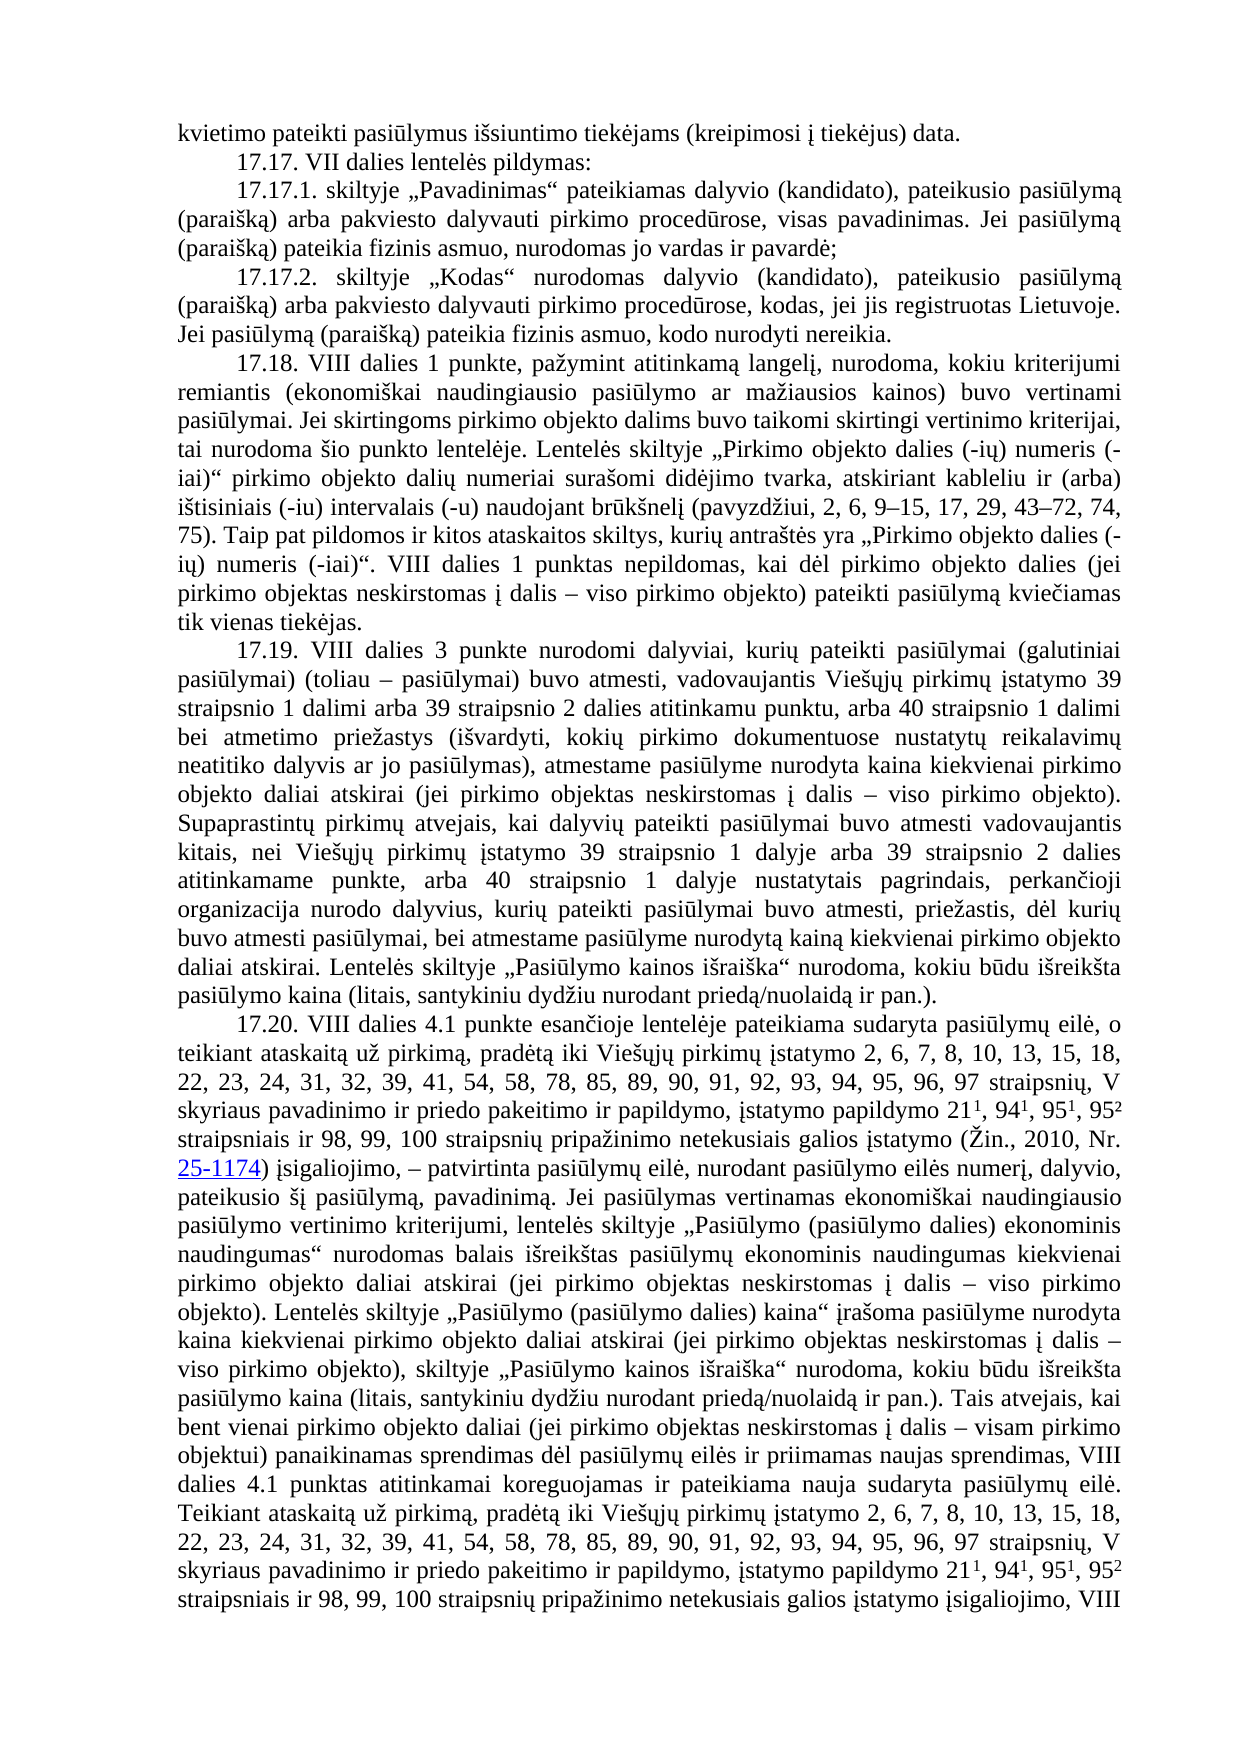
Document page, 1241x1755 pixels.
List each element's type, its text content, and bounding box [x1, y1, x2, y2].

text 17.18. VIII dalies 1 punkte, pažymint atitinkamą langelį, nurodoma, kokiu kriterijumi remiantis (ekonomiškai naudingiausio pasiūlymo ar mažiausios kainos) buvo vertinami pasiūlymai. Jei skirtingoms pirkimo objekto dalims buvo taikomi skirtingi vertinimo kriterijai, tai nurodoma šio punkto lentelėje. Lentelės skiltyje „Pirkimo objekto dalies (-ių) numeris (-iai)“ pirkimo objekto dalių numeriai surašomi didėjimo tvarka, atskiriant kableliu ir (arba) ištisiniais (-iu) intervalais (-u) naudojant brūkšnelį (pavyzdžiui, 2, 6, 9–15, 17, 29, 43–72, 74, 75). Taip pat pildomos ir kitos ataskaitos skiltys, kurių antraštės yra „Pirkimo objekto dalies (-ių) numeris (-iai)“. VIII dalies 1 punktas nepildomas, kai dėl pirkimo objekto dalies (jei pirkimo objektas neskirstomas į dalis – viso pirkimo objekto) pateikti pasiūlymą kviečiamas tik vienas tiekėjas. [177, 348, 1122, 636]
text 17.17. VII dalies lentelės pildymas: [177, 147, 1122, 176]
text 17.17.2. skiltyje „Kodas“ nurodomas dalyvio (kandidato), pateikusio pasiūlymą (paraišką) arba pakviesto dalyvauti pirkimo procedūrose, kodas, jei jis registruotas Lietuvoje. Jei pasiūlymą (paraišką) pateikia fizinis asmuo, kodo nurodyti nereikia. [177, 262, 1122, 348]
text 17.19. VIII dalies 3 punkte nurodomi dalyviai, kurių pateikti pasiūlymai (galutiniai pasiūlymai) (toliau – pasiūlymai) buvo atmesti, vadovaujantis Viešųjų pirkimų įstatymo 39 straipsnio 1 dalimi arba 39 straipsnio 2 dalies atitinkamu punktu, arba 40 straipsnio 1 dalimi bei atmetimo priežastys (išvardyti, kokių pirkimo dokumentuose nustatytų reikalavimų neatitiko dalyvis ar jo pasiūlymas), atmestame pasiūlyme nurodyta kaina kiekvienai pirkimo objekto daliai atskirai (jei pirkimo objektas neskirstomas į dalis – viso pirkimo objekto). Supaprastintų pirkimų atvejais, kai dalyvių pateikti pasiūlymai buvo atmesti vadovaujantis kitais, nei Viešųjų pirkimų įstatymo 39 straipsnio 1 dalyje arba 39 straipsnio 2 dalies atitinkamame punkte, arba 40 straipsnio 1 dalyje nustatytais pagrindais, perkančioji organizacija nurodo dalyvius, kurių pateikti pasiūlymai buvo atmesti, priežastis, dėl kurių buvo atmesti pasiūlymai, bei atmestame pasiūlyme nurodytą kainą kiekvienai pirkimo objekto daliai atskirai. Lentelės skiltyje „Pasiūlymo kainos išraiška“ nurodoma, kokiu būdu išreikšta pasiūlymo kaina (litais, santykiniu dydžiu nurodant priedą/nuolaidą ir pan.). [177, 636, 1122, 1009]
text kvietimo pateikti pasiūlymus išsiuntimo tiekėjams (kreipimosi į tiekėjus) data. [177, 118, 1122, 147]
text 17.20. VIII dalies 4.1 punkte esančioje lentelėje pateikiama sudaryta pasiūlymų eilė, o teikiant ataskaitą už pirkimą, pradėtą iki Viešųjų pirkimų įstatymo 2, 6, 7, 8, 10, 13, 15, 18, 22, 23, 24, 31, 32, 39, 41, 54, 58, 78, 85, 89, 90, 91, 92, 93, 94, 95, 96, 97 straipsnių, V skyriaus pavadinimo ir priedo pakeitimo ir papildymo, įstatymo papildymo 211, 941, 951, 95² straipsniais ir 98, 99, 100 straipsnių pripažinimo netekusiais galios įstatymo (Žin., 2010, Nr. 25-1174) įsigaliojimo, – patvirtinta pasiūlymų eilė, nurodant pasiūlymo eilės numerį, dalyvio, pateikusio šį pasiūlymą, pavadinimą. Jei pasiūlymas vertinamas ekonomiškai naudingiausio pasiūlymo vertinimo kriterijumi, lentelės skiltyje „Pasiūlymo (pasiūlymo dalies) ekonominis naudingumas“ nurodomas balais išreikštas pasiūlymų ekonominis naudingumas kiekvienai pirkimo objekto daliai atskirai (jei pirkimo objektas neskirstomas į dalis – viso pirkimo objekto). Lentelės skiltyje „Pasiūlymo (pasiūlymo dalies) kaina“ įrašoma pasiūlyme nurodyta kaina kiekvienai pirkimo objekto daliai atskirai (jei pirkimo objektas neskirstomas į dalis – viso pirkimo objekto), skiltyje „Pasiūlymo kainos išraiška“ nurodoma, kokiu būdu išreikšta pasiūlymo kaina (litais, santykiniu dydžiu nurodant priedą/nuolaidą ir pan.). Tais atvejais, kai bent vienai pirkimo objekto daliai (jei pirkimo objektas neskirstomas į dalis – visam pirkimo objektui) panaikinamas sprendimas dėl pasiūlymų eilės ir priimamas naujas sprendimas, VIII dalies 4.1 punktas atitinkamai koreguojamas ir pateikiama nauja sudaryta pasiūlymų eilė. Teikiant ataskaitą už pirkimą, pradėtą iki Viešųjų pirkimų įstatymo 2, 6, 7, 8, 10, 13, 15, 18, 22, 23, 24, 31, 32, 39, 41, 54, 58, 78, 85, 89, 90, 91, 92, 93, 94, 95, 96, 97 straipsnių, V skyriaus pavadinimo ir priedo pakeitimo ir papildymo, įstatymo papildymo 211, 941, 951, 952 straipsniais ir 98, 99, 100 straipsnių pripažinimo netekusiais galios įstatymo įsigaliojimo, VIII [177, 1009, 1122, 1613]
text 17.17.1. skiltyje „Pavadinimas“ pateikiamas dalyvio (kandidato), pateikusio pasiūlymą (paraišką) arba pakviesto dalyvauti pirkimo procedūrose, visas pavadinimas. Jei pasiūlymą (paraišką) pateikia fizinis asmuo, nurodomas jo vardas ir pavardė; [177, 176, 1122, 262]
